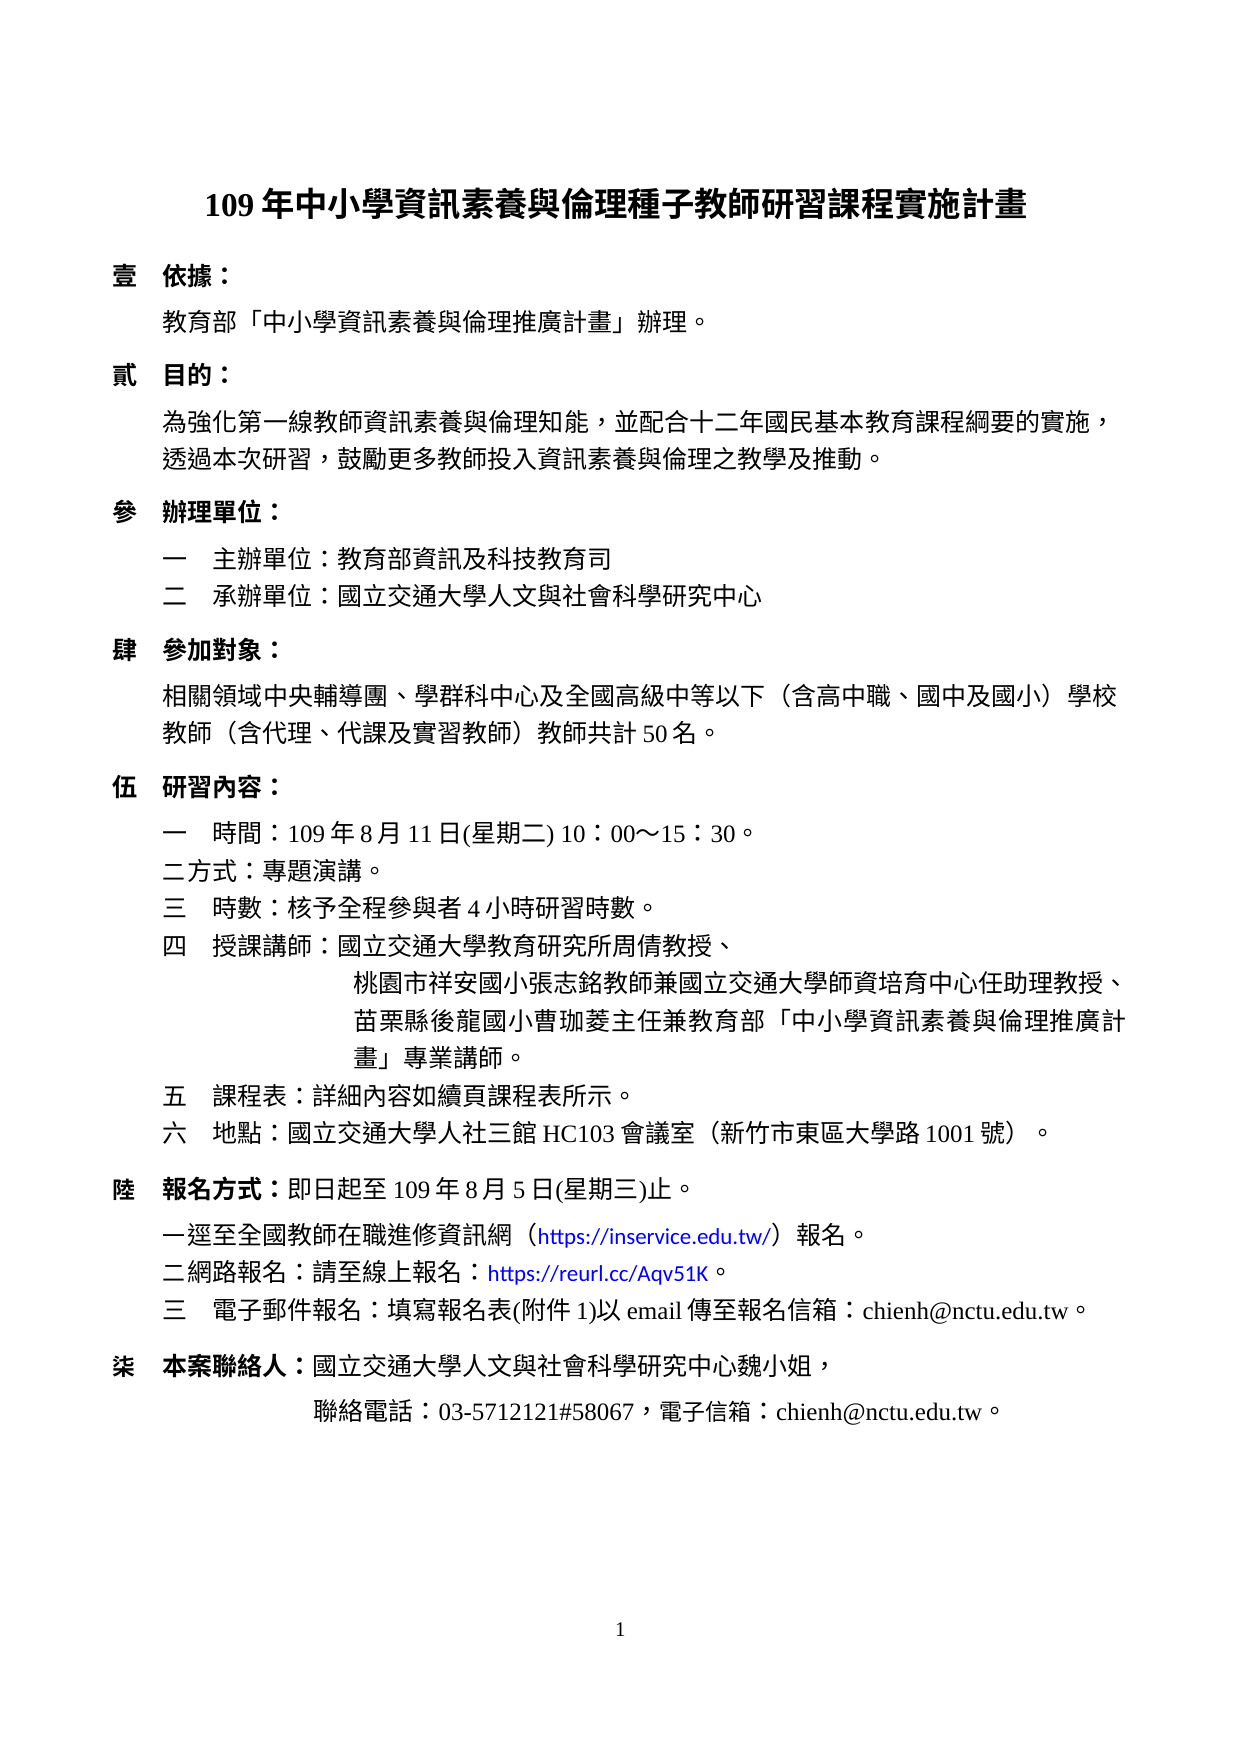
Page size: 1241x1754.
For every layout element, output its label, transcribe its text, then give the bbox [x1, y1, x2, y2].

list 聯絡電話：03-5712121#58067，電子信箱：chienh@nctu.edu.tw。 [313, 1392, 1119, 1428]
list 網路報名：請至線上報名：https://reurl.cc/Aqv51K。 [162, 1252, 1119, 1290]
list 地點：國立交通大學人社三館HC103會議室（新竹市東區大學路1001號）。 [162, 1113, 1119, 1150]
list 時間：109年8月11日(星期二) 10：00～15：30。 [162, 813, 1119, 850]
list 課程表：詳細內容如續頁課程表所示。 [162, 1075, 1119, 1113]
list 依據： [112, 258, 1119, 292]
list 參加對象： [112, 632, 1119, 666]
list 授課講師：國立交通大學教育研究所周倩教授、 [162, 925, 1119, 963]
list 桃園市祥安國小張志銘教師兼國立交通大學師資培育中心任助理教授、 [353, 963, 1128, 1000]
list 本案聯絡人：國立交通大學人文與社會科學研究中心魏小姐， [112, 1346, 1119, 1382]
list 辦理單位： [112, 495, 1119, 529]
list 主辦單位：教育部資訊及科技教育司 [162, 538, 1119, 576]
list 承辦單位：國立交通大學人文與社會科學研究中心 [162, 576, 1119, 613]
text 109年中小學資訊素養與倫理種子教師研習課程實施計畫 [112, 164, 1119, 239]
text 相關領域中央輔導團、學群科中心及全國高級中等以下（含高中職、國中及國小）學校教師（含代理、代課及實習教師）教師共計50名。 [162, 676, 1119, 751]
list 目的： [112, 358, 1119, 392]
list 時數：核予全程參與者4小時研習時數。 [162, 888, 1119, 925]
list 苗栗縣後龍國小曹珈菱主任兼教育部「中小學資訊素養與倫理推廣計畫」專業講師。 [353, 1000, 1128, 1075]
list 報名方式：即日起至109年8月5日(星期三)止。 [112, 1169, 1119, 1205]
list 電子郵件報名：填寫報名表(附件1)以email傳至報名信箱：chienh@nctu.edu.tw。 [162, 1290, 1119, 1327]
list 研習內容： [112, 769, 1119, 803]
text 教育部「中小學資訊素養與倫理推廣計畫」辦理。 [162, 302, 1119, 339]
text 為強化第一線教師資訊素養與倫理知能，並配合十二年國民基本教育課程綱要的實施，透過本次研習，鼓勵更多教師投入資訊素養與倫理之教學及推動。 [162, 401, 1119, 476]
list 逕至全國教師在職進修資訊網（https://inservice.edu.tw/）報名。 [162, 1215, 1119, 1252]
list 方式：專題演講。 [162, 850, 1119, 888]
